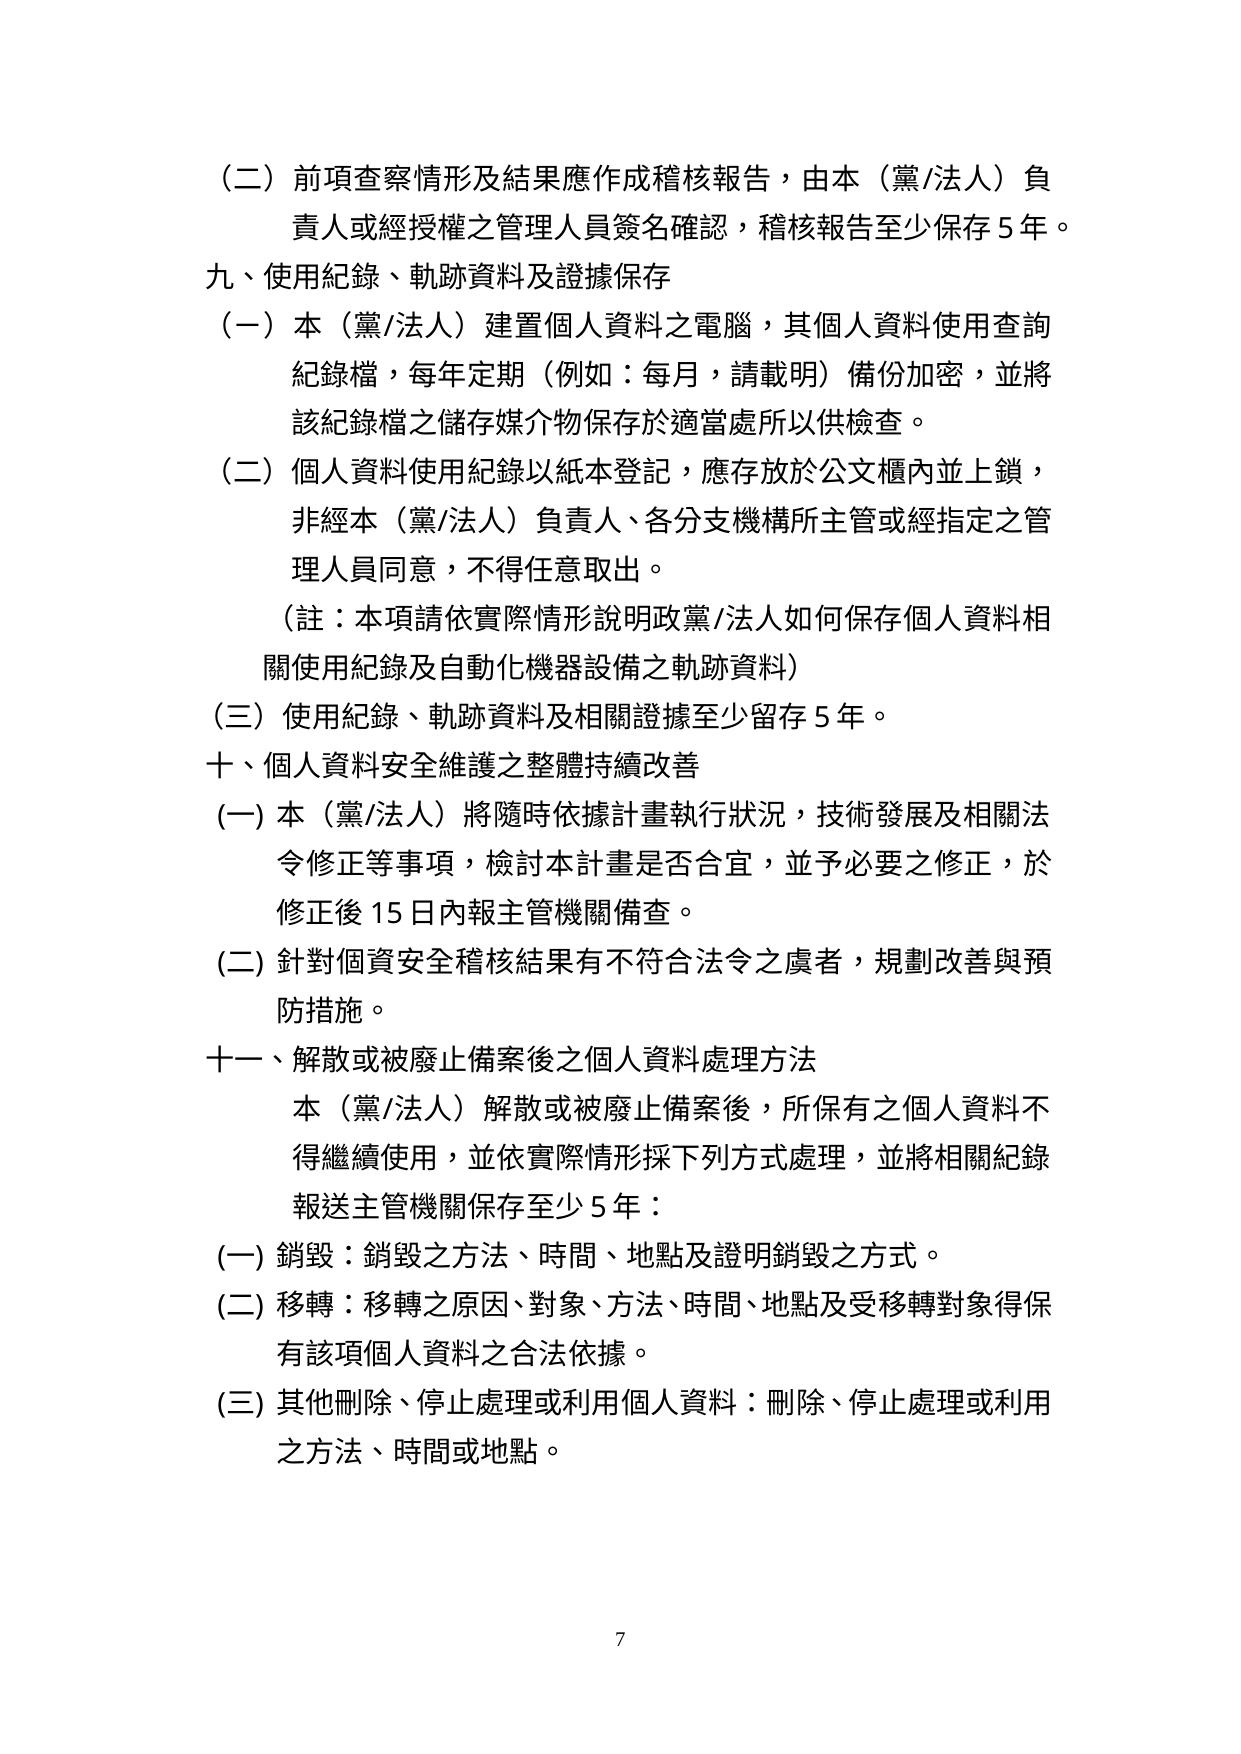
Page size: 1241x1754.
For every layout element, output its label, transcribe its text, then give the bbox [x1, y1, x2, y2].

text （三）使用紀錄、軌跡資料及相關證據至少留存5年。 [187, 688, 1053, 737]
list 其他刪除、停止處理或利用個人資料：刪除、停止處理或利用之方法、時間或地點。 [217, 1374, 1053, 1472]
text （ㄧ）本（黨/法人）建置個人資料之電腦，其個人資料使用查詢紀錄檔，每年定期（例如：每月，請載明）備份加密，並將該紀錄檔之儲存媒介物保存於適當處所以供檢查。 [204, 297, 1053, 444]
text 本（黨/法人）解散或被廢止備案後，所保有之個人資料不得繼續使用，並依實際情形採下列方式處理，並將相關紀錄報送主管機關保存至少5年： [292, 1080, 1053, 1227]
list 針對個資安全稽核結果有不符合法令之虞者，規劃改善與預防措施。 [217, 933, 1053, 1031]
text 九、使用紀錄、軌跡資料及證據保存 [205, 248, 1053, 297]
list 銷毀：銷毀之方法、時間、地點及證明銷毀之方式。 [217, 1227, 1053, 1276]
text （註：本項請依實際情形說明政黨/法人如何保存個人資料相關使用紀錄及自動化機器設備之軌跡資料） [262, 591, 1053, 688]
text 十一、解散或被廢止備案後之個人資料處理方法 [205, 1031, 1053, 1080]
text （二）個人資料使用紀錄以紙本登記，應存放於公文櫃內並上鎖，非經本（黨/法人）負責人、各分支機構所主管或經指定之管理人員同意，不得任意取出。 [204, 444, 1053, 591]
list 本（黨/法人）將隨時依據計畫執行狀況，技術發展及相關法令修正等事項，檢討本計畫是否合宜，並予必要之修正，於修正後15日內報主管機關備查。 [217, 786, 1053, 933]
text 十、個人資料安全維護之整體持續改善 [205, 737, 1053, 786]
text （二）前項查察情形及結果應作成稽核報告，由本（黨/法人）負責人或經授權之管理人員簽名確認，稽核報告至少保存5年。 [204, 150, 1053, 248]
list 移轉：移轉之原因、對象、方法、時間、地點及受移轉對象得保有該項個人資料之合法依據。 [217, 1276, 1053, 1374]
